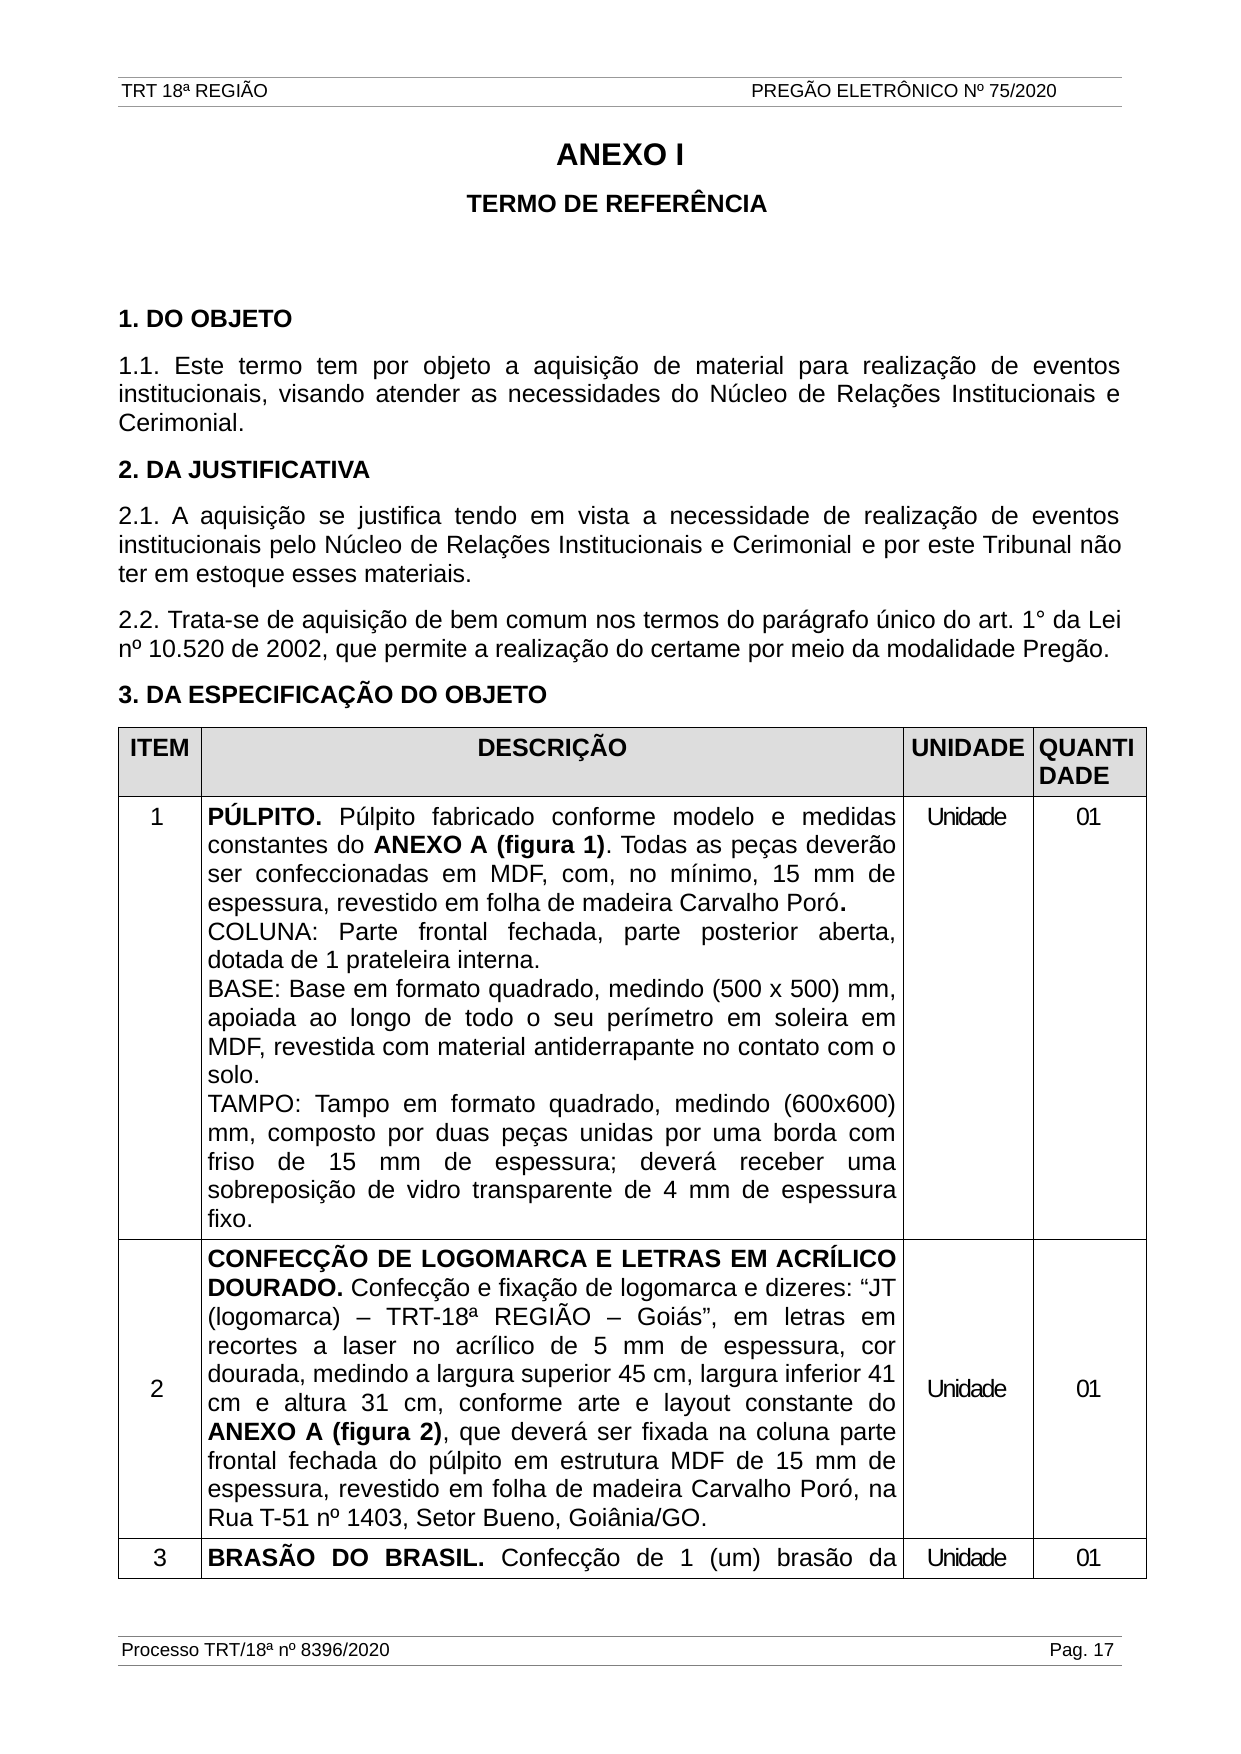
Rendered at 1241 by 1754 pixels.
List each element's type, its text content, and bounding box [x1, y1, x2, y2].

text 2. DA JUSTIFICATIVA [118, 454, 1122, 483]
text 2.1. A aquisição se justifica tendo em vista a necessidade de realização de eventos institucionais pelo Núcleo de Relações Institucionais e Cerimonial e por este Tribunal não ter em estoque esses materiais. [118, 501, 1122, 587]
table_cell 01 [1034, 1240, 1146, 1538]
table_cell Unidade [904, 797, 1033, 1238]
table_cell 01 [1034, 1539, 1146, 1578]
text TERMO DE REFERÊNCIA [118, 189, 1122, 218]
text 3. DA ESPECIFICAÇÃO DO OBJETO [118, 680, 1122, 709]
table_header ITEM [119, 728, 201, 796]
table_cell BRASÃO DO BRASIL. Confecção de 1 (um) brasão da [202, 1539, 903, 1578]
table_cell Unidade [904, 1240, 1033, 1538]
table_header UNIDADE [904, 728, 1033, 796]
text 1.1. Este termo tem por objeto a aquisição de material para realização de eventos institucionais, visando atender as necessidades do Núcleo de Relações Institucionais e Cerimonial. [118, 351, 1122, 437]
text 2.2. Trata-se de aquisição de bem comum nos termos do parágrafo único do art. 1° da Lei nº 10.520 de 2002, que permite a realização do certame por meio da modalidade Pregão. [118, 605, 1122, 662]
table_cell 3 [119, 1539, 201, 1578]
table_cell Unidade [904, 1539, 1033, 1578]
table_cell CONFECÇÃO DE LOGOMARCA E LETRAS EM ACRÍLICO DOURADO. Confecção e fixação de logomarca e dizeres: “JT (logomarca) – TRT-18ª REGIÃO – Goiás”, em letras em recortes a laser no acrílico de 5 mm de espessura, cor dourada, medindo a largura superior 45 cm, largura inferior 41 cm e altura 31 cm, conforme arte e layout constante do ANEXO A (figura 2), que deverá ser fixada na coluna parte frontal fechada do púlpito em estrutura MDF de 15 mm de espessura, revestido em folha de madeira Carvalho Poró, na Rua T-51 nº 1403, Setor Bueno, Goiânia/GO. [202, 1240, 903, 1538]
text 1. DO OBJETO [118, 304, 1122, 333]
table_header QUANTIDADE [1034, 728, 1146, 796]
text ANEXO I [118, 136, 1122, 171]
table_cell 01 [1034, 797, 1146, 1238]
table_cell 2 [119, 1240, 201, 1538]
table_header DESCRIÇÃO [202, 728, 903, 796]
table_cell PÚLPITO. Púlpito fabricado conforme modelo e medidas constantes do ANEXO A (figura 1). Todas as peças deverão ser confeccionadas em MDF, com, no mínimo, 15 mm de espessura, revestido em folha de madeira Carvalho Poró. COLUNA: Parte frontal fechada, parte posterior aberta, dotada de 1 prateleira interna. BASE: Base em formato quadrado, medindo (500 x 500) mm, apoiada ao longo de todo o seu perímetro em soleira em MDF, revestida com material antiderrapante no contato com o solo. TAMPO: Tampo em formato quadrado, medindo (600x600) mm, composto por duas peças unidas por uma borda com friso de 15 mm de espessura; deverá receber uma sobreposição de vidro transparente de 4 mm de espessura fixo. [202, 797, 903, 1238]
table_cell 1 [119, 797, 201, 1238]
